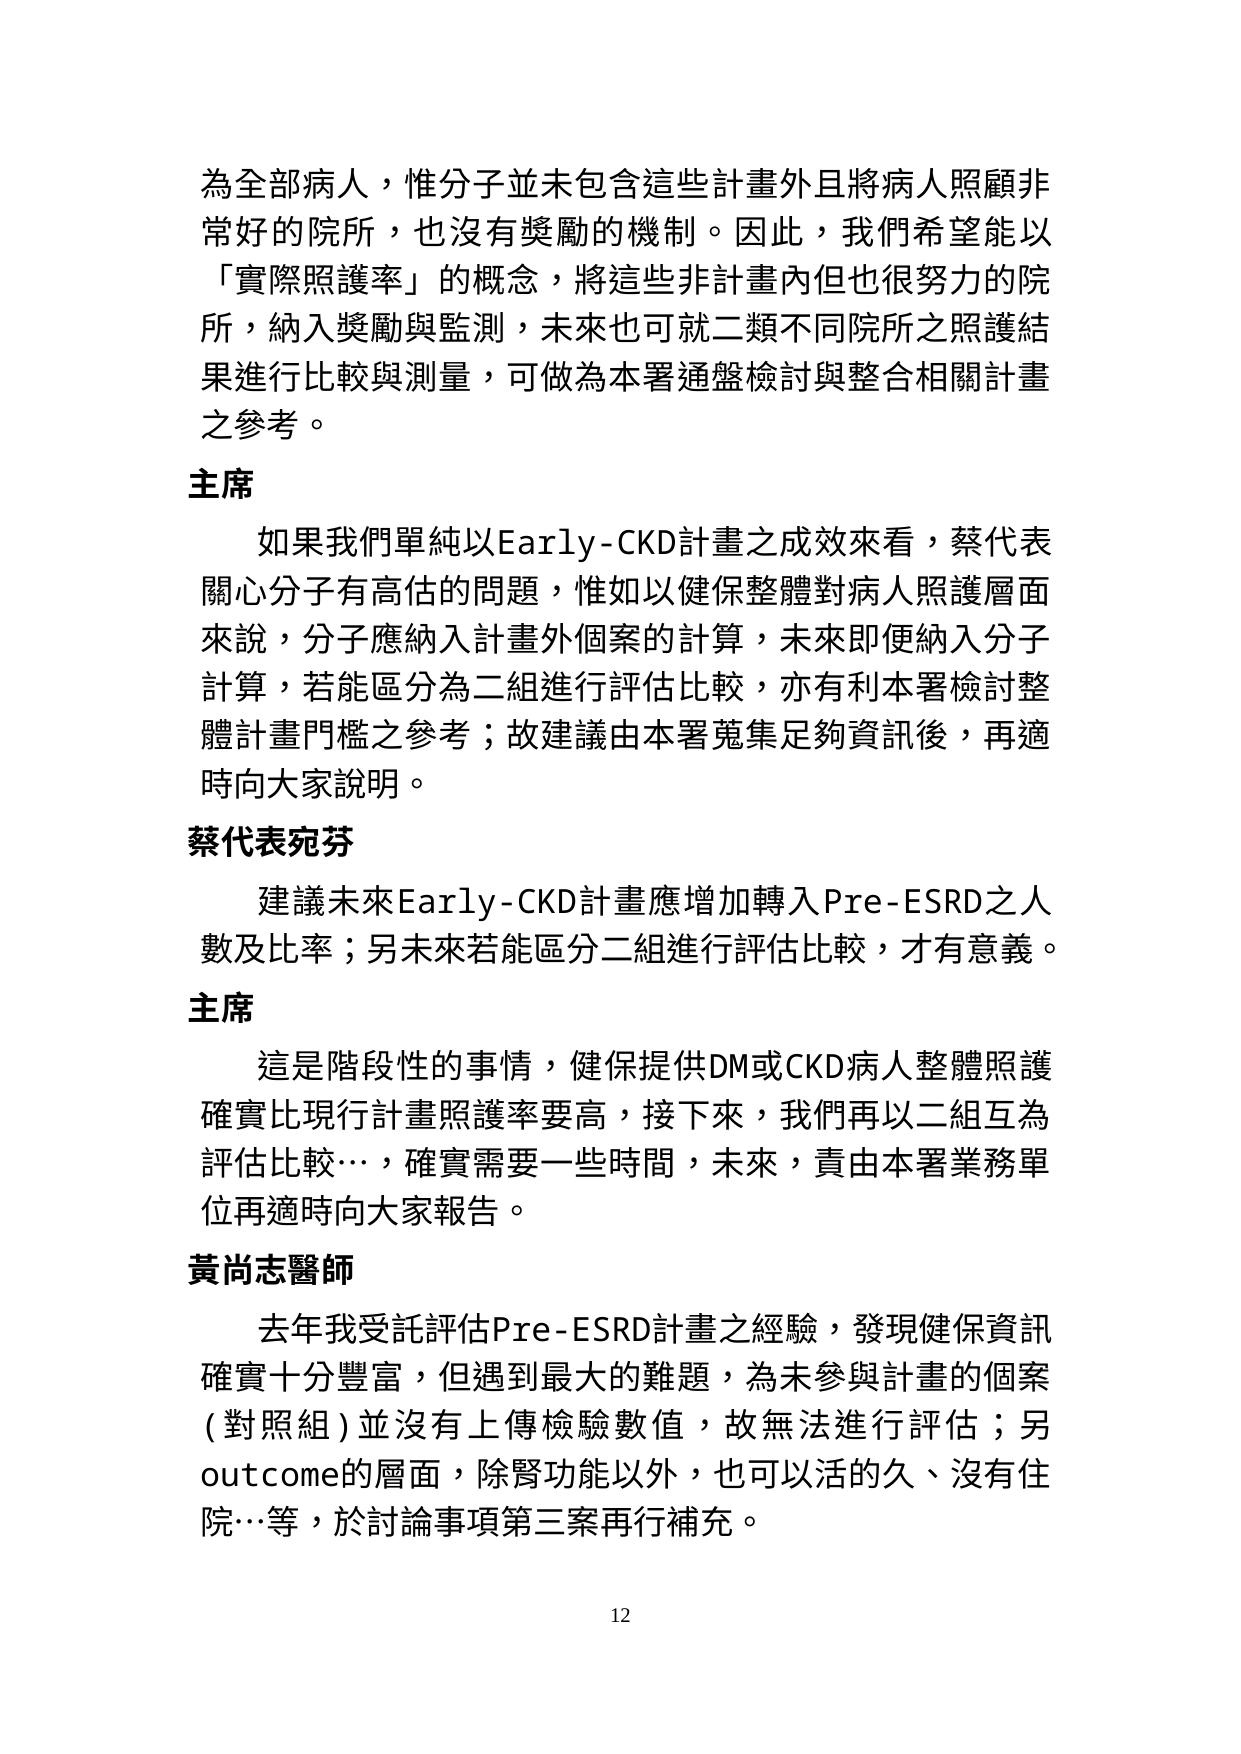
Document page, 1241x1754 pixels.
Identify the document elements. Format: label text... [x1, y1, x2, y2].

text 建議未來Early-CKD計畫應增加轉入Pre-ESRD之人數及比率；另未來若能區分二組進行評估比較，才有意義。 [200, 874, 1053, 971]
text 為全部病人，惟分子並未包含這些計畫外且將病人照顧非常好的院所，也沒有奬勵的機制。因此，我們希望能以「實際照護率」的概念，將這些非計畫內但也很努力的院所，納入奬勵與監測，未來也可就二類不同院所之照護結果進行比較與測量，可做為本署通盤檢討與整合相關計畫之參考。 [200, 157, 1053, 447]
text 主席 [187, 982, 1053, 1030]
text 這是階段性的事情，健保提供DM或CKD病人整體照護確實比現行計畫照護率要高，接下來，我們再以二組互為評估比較…，確實需要一些時間，未來，責由本署業務單位再適時向大家報告。 [200, 1040, 1053, 1233]
text 黃尚志醫師 [187, 1244, 1053, 1292]
text 蔡代表宛芬 [187, 816, 1053, 864]
text 去年我受託評估Pre-ESRD計畫之經驗，發現健保資訊確實十分豐富，但遇到最大的難題，為未參與計畫的個案(對照組)並沒有上傳檢驗數值，故無法進行評估；另outcome的層面，除腎功能以外，也可以活的久、沒有住院…等，於討論事項第三案再行補充。 [200, 1302, 1053, 1544]
text 如果我們單純以Early-CKD計畫之成效來看，蔡代表關心分子有高估的問題，惟如以健保整體對病人照護層面來說，分子應納入計畫外個案的計算，未來即便納入分子計算，若能區分為二組進行評估比較，亦有利本署檢討整體計畫門檻之參考；故建議由本署蒐集足夠資訊後，再適時向大家說明。 [200, 516, 1053, 806]
text 主席 [187, 457, 1053, 506]
